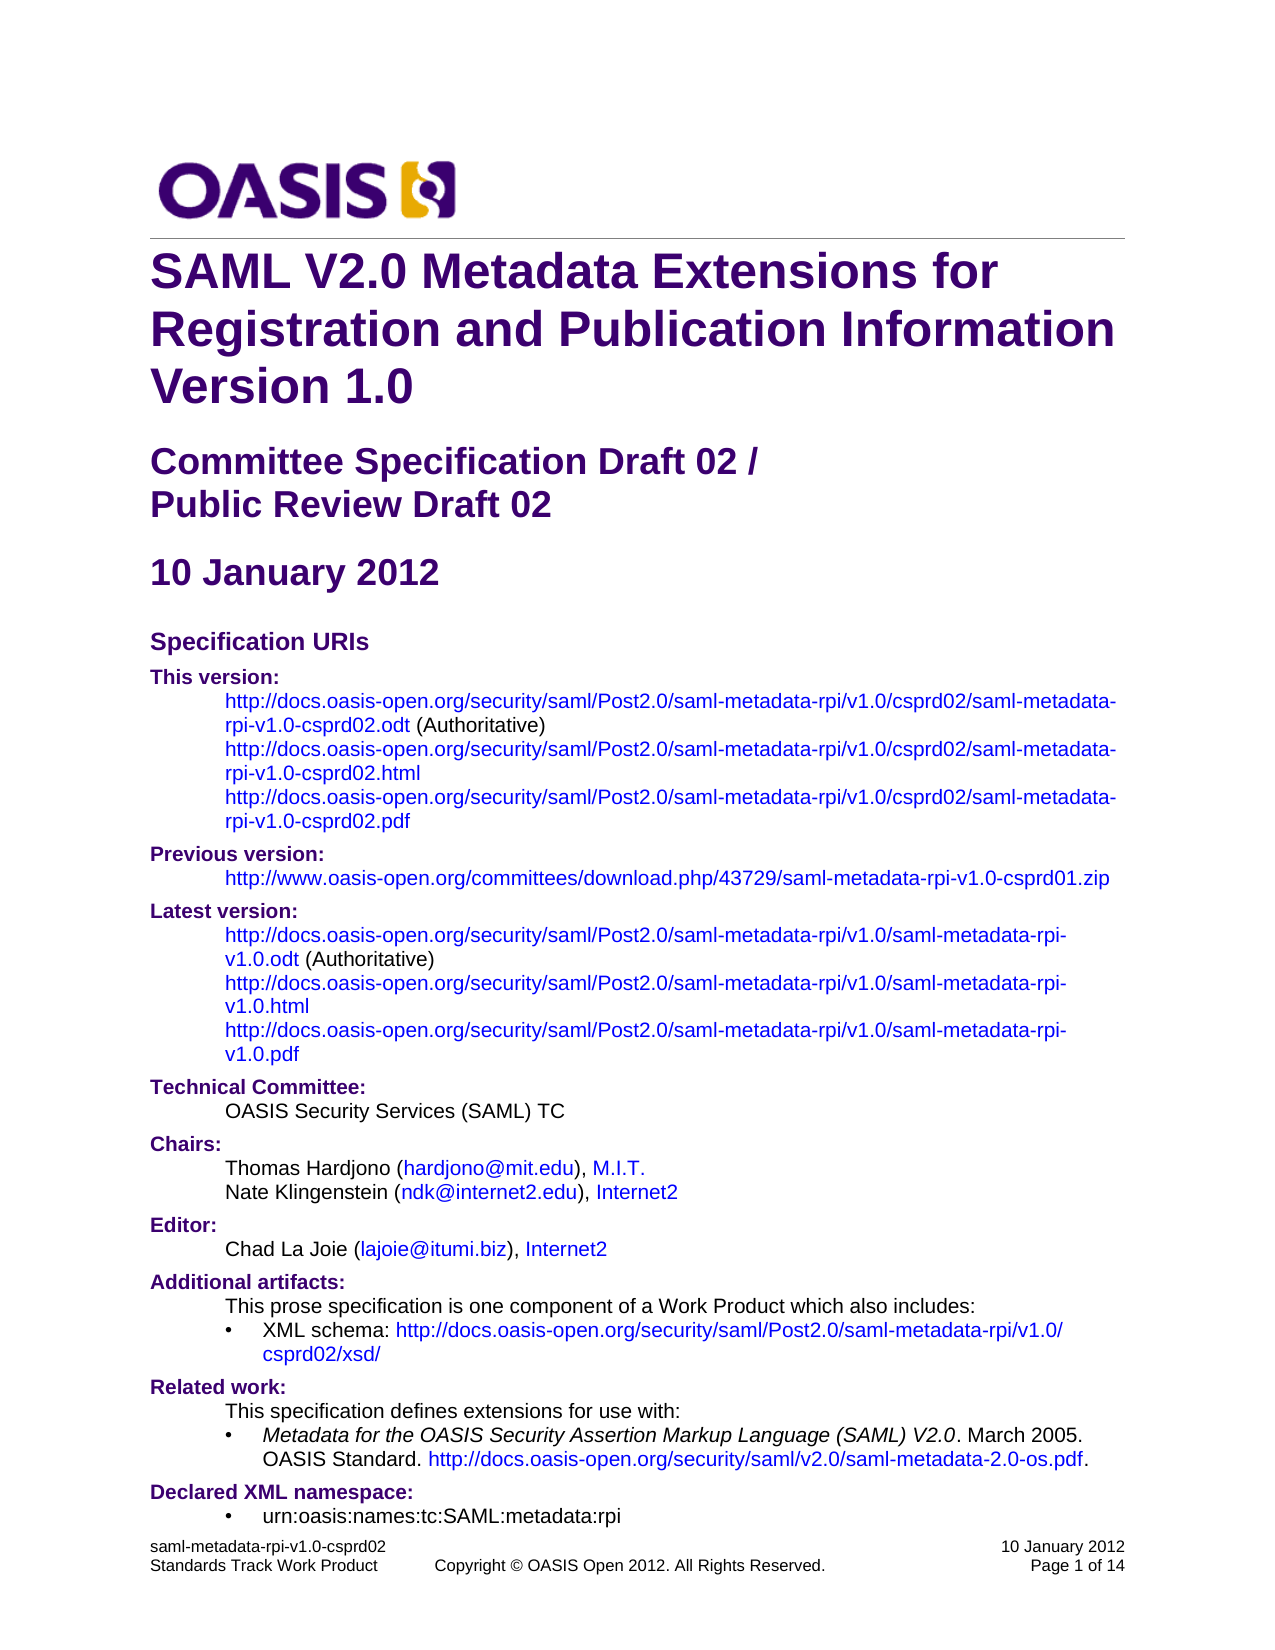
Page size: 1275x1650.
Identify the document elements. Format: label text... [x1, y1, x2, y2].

title This version: [150, 665, 1125, 689]
title http://docs.oasis-open.org/security/saml/Post2.0/saml-metadata-rpi/v1.0/saml-metadata-rpi-v1.0.pdf [225, 1018, 1125, 1066]
title http://docs.oasis-open.org/security/saml/Post2.0/saml-metadata-rpi/v1.0/csprd02/saml-metadata-rpi-v1.0-csprd02.pdf [225, 785, 1125, 833]
title Specification URIs [150, 627, 1125, 656]
title Editor: [150, 1213, 1125, 1237]
title SAML V2.0 Metadata Extensions for Registration and Publication Information Version 1.0 [150, 239, 1125, 414]
list urn:oasis:names:tc:SAML:metadata:rpi [225, 1503, 1125, 1528]
subtitle Committee Specification Draft 02 / Public Review Draft 02 [150, 439, 1125, 525]
title http://www.oasis-open.org/committees/download.php/43729/saml-metadata-rpi-v1.0-csprd01.zip [225, 866, 1125, 889]
title Declared XML namespace: [150, 1479, 1125, 1503]
title Additional artifacts: [150, 1270, 1125, 1294]
title Technical Committee: [150, 1075, 1125, 1099]
title http://docs.oasis-open.org/security/saml/Post2.0/saml-metadata-rpi/v1.0/csprd02/saml-metadata-rpi-v1.0-csprd02.odt (Authoritative) [225, 689, 1125, 737]
list Metadata for the OASIS Security Assertion Markup Language (SAML) V2.0. March 2005. OASIS Standard. http://docs.oasis-open.org/security/saml/v2.0/saml-metadata-2.0-os.pdf. [225, 1423, 1125, 1471]
title Related work: [150, 1375, 1125, 1399]
list XML schema: http://docs.oasis-open.org/security/saml/Post2.0/saml-metadata-rpi/v1.0/csprd02/xsd/ [225, 1318, 1125, 1366]
title http://docs.oasis-open.org/security/saml/Post2.0/saml-metadata-rpi/v1.0/saml-metadata-rpi-v1.0.html [225, 970, 1125, 1018]
title Previous version: [150, 842, 1125, 866]
picture [150, 145, 468, 230]
title OASIS Security Services (SAML) TC [225, 1099, 1125, 1123]
title http://docs.oasis-open.org/security/saml/Post2.0/saml-metadata-rpi/v1.0/csprd02/saml-metadata-rpi-v1.0-csprd02.html [225, 737, 1125, 785]
subtitle 10 January 2012 [150, 550, 1125, 593]
title http://docs.oasis-open.org/security/saml/Post2.0/saml-metadata-rpi/v1.0/saml-metadata-rpi-v1.0.odt (Authoritative) [225, 922, 1125, 970]
text Thomas Hardjono (hardjono@mit.edu), M.I.T. Nate Klingenstein (ndk@internet2.edu), Internet2 [225, 1156, 1125, 1204]
title Latest version: [150, 898, 1125, 922]
text Chad La Joie (lajoie@itumi.biz), Internet2 [225, 1237, 1125, 1261]
title Chairs: [150, 1132, 1125, 1156]
title This specification defines extensions for use with: [225, 1399, 1125, 1423]
title This prose specification is one component of a Work Product which also includes: [225, 1294, 1125, 1318]
